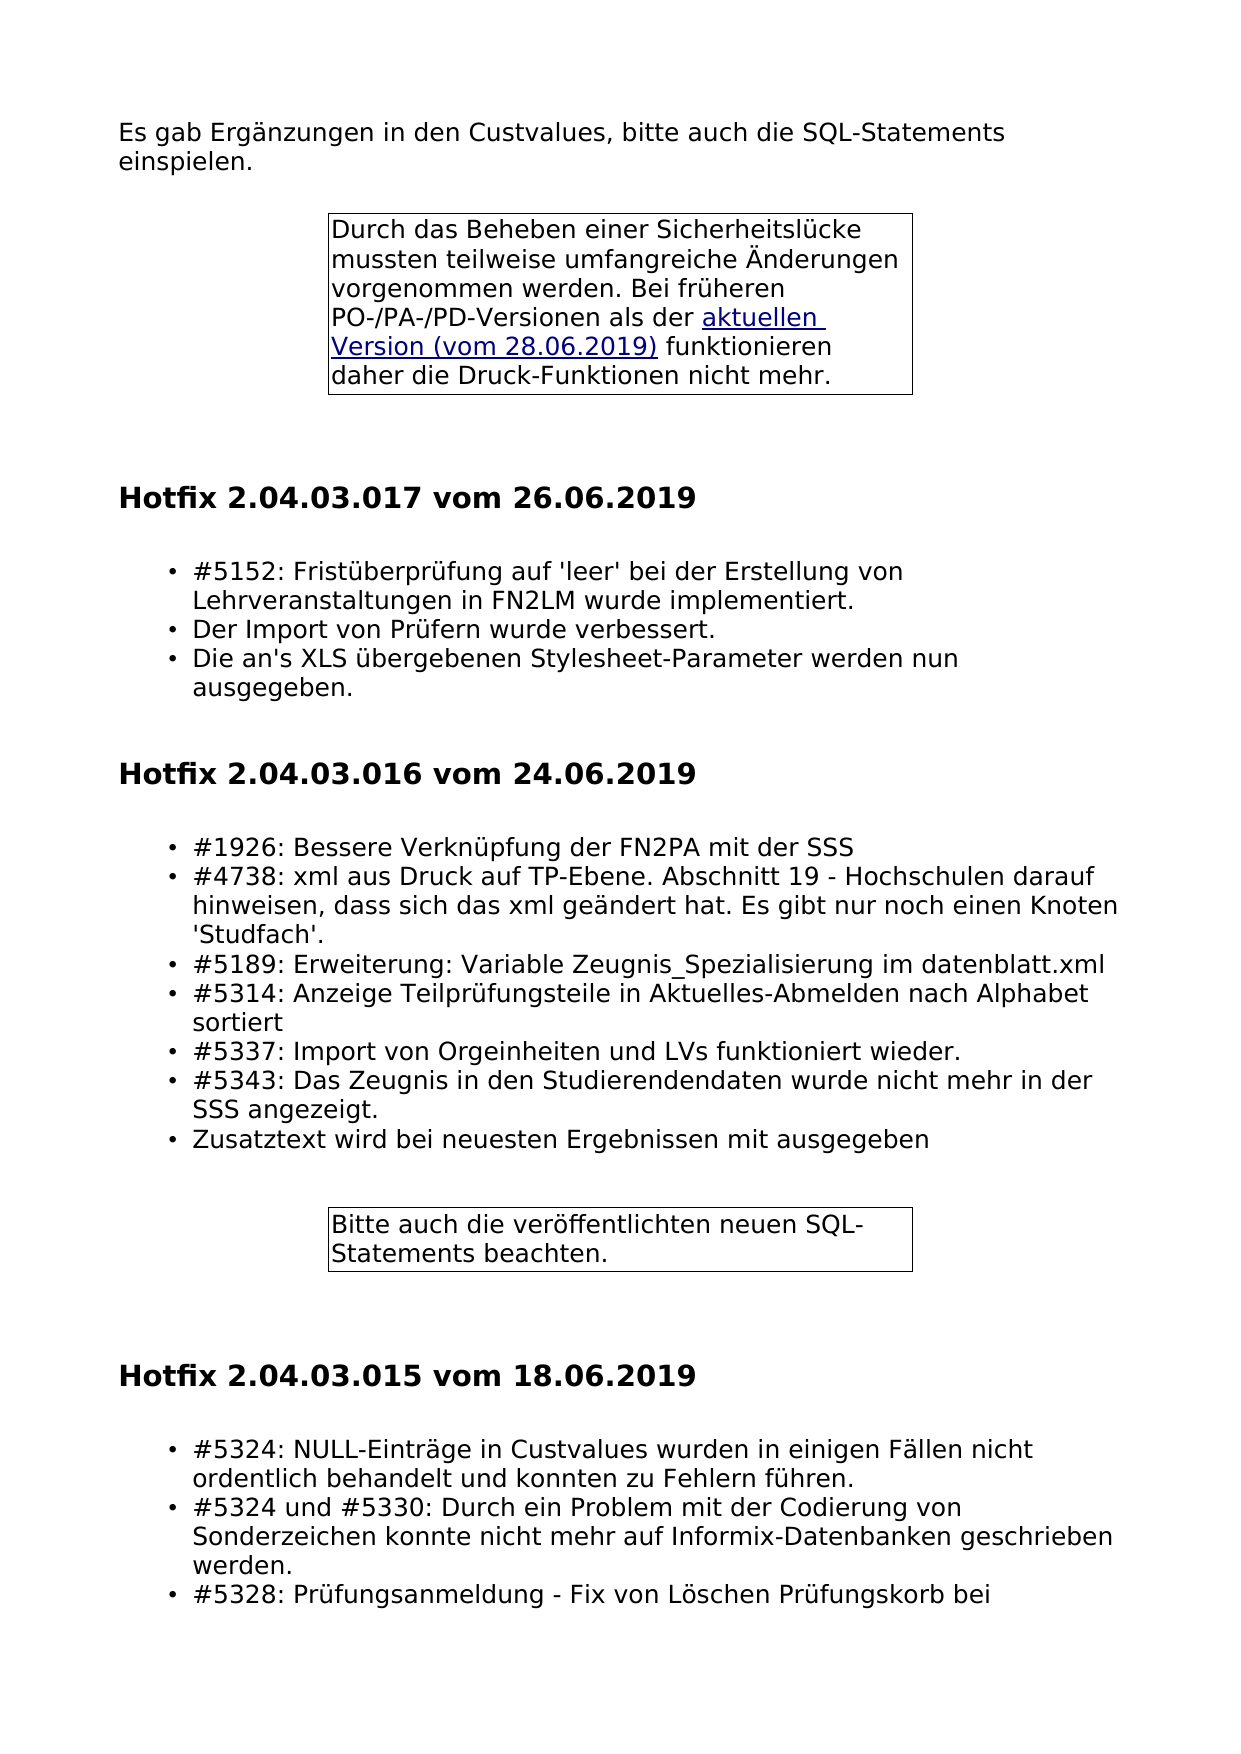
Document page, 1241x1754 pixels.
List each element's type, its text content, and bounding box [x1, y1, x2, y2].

subtitle Hotfix 2.04.03.017 vom 26.06.2019 [118, 481, 1122, 515]
text Es gab Ergänzungen in den Custvalues, bitte auch die SQL-Statements einspielen. [118, 118, 1122, 176]
list Zusatztext wird bei neuesten Ergebnissen mit ausgegeben [177, 1125, 1122, 1154]
list #1926: Bessere Verknüpfung der FN2PA mit der SSS [177, 833, 1122, 862]
list #5337: Import von Orgeinheiten und LVs funktioniert wieder. [177, 1037, 1122, 1067]
subtitle Hotfix 2.04.03.016 vom 24.06.2019 [118, 757, 1122, 791]
list #5324 und #5330: Durch ein Problem mit der Codierung von Sonderzeichen konnte nicht mehr auf Informix-Datenbanken geschrieben werden. [177, 1493, 1122, 1581]
list #5152: Fristüberprüfung auf 'leer' bei der Erstellung von Lehrveranstaltungen in FN2LM wurde implementiert. [177, 557, 1122, 615]
list Der Import von Prüfern wurde verbessert. [177, 615, 1122, 644]
list #5328: Prüfungsanmeldung - Fix von Löschen Prüfungskorb bei [177, 1581, 1122, 1610]
list #5343: Das Zeugnis in den Studierendendaten wurde nicht mehr in der SSS angezeigt. [177, 1067, 1122, 1125]
list #5189: Erweiterung: Variable Zeugnis_Spezialisierung im datenblatt.xml [177, 950, 1122, 979]
list #5324: NULL-Einträge in Custvalues wurden in einigen Fällen nicht ordentlich behandelt und konnten zu Fehlern führen. [177, 1435, 1122, 1493]
list #4738: xml aus Druck auf TP-Ebene. Abschnitt 19 - Hochschulen darauf hinweisen, dass sich das xml geändert hat. Es gibt nur noch einen Knoten 'Studfach'. [177, 862, 1122, 950]
table_header Bitte auch die veröffentlichten neuen SQL-Statements beachten. [329, 1208, 912, 1271]
list #5314: Anzeige Teilprüfungsteile in Aktuelles-Abmelden nach Alphabet sortiert [177, 979, 1122, 1037]
table_header Durch das Beheben einer Sicherheitslücke mussten teilweise umfangreiche Änderungen vorgenommen werden. Bei früheren PO-/PA-/PD-Versionen als der aktuellen Version (vom 28.06.2019) funktionieren daher die Druck-Funktionen nicht mehr. [329, 214, 912, 393]
list Die an's XLS übergebenen Stylesheet-Parameter werden nun ausgegeben. [177, 644, 1122, 703]
subtitle Hotfix 2.04.03.015 vom 18.06.2019 [118, 1359, 1122, 1393]
